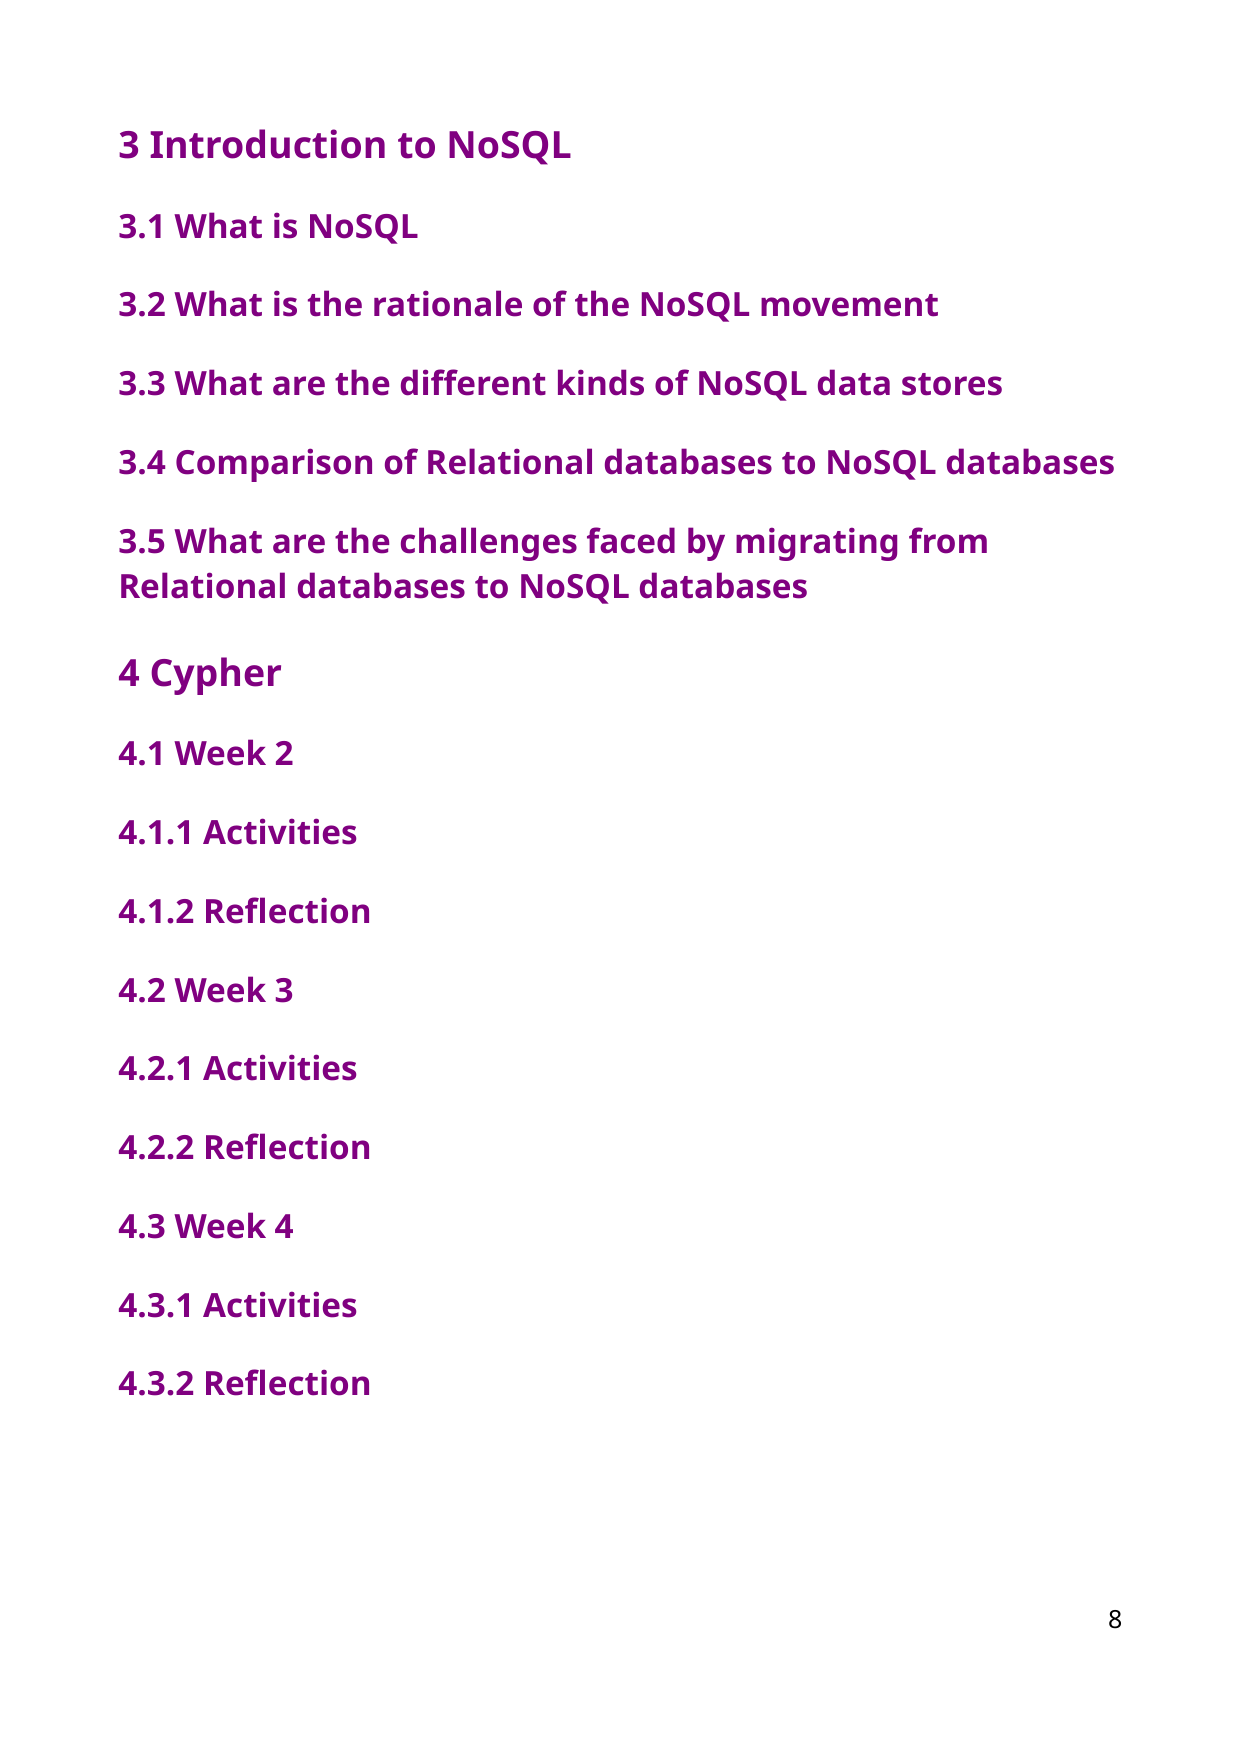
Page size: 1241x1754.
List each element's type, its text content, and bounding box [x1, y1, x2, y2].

subtitle 4.1.1 Activities [118, 809, 1122, 854]
subtitle 4.1.2 Reflection [118, 888, 1122, 933]
subtitle 3.4 Comparison of Relational databases to NoSQL databases [118, 439, 1122, 484]
subtitle 3.2 What is the rationale of the NoSQL movement [118, 281, 1122, 327]
subtitle 4.2.2 Reflection [118, 1124, 1122, 1169]
subtitle 4.3 Week 4 [118, 1203, 1122, 1248]
subtitle 4.2.1 Activities [118, 1045, 1122, 1091]
subtitle 3 Introduction to NoSQL [118, 118, 1122, 169]
subtitle 4.2 Week 3 [118, 966, 1122, 1012]
subtitle 4.1 Week 2 [118, 730, 1122, 776]
subtitle 3.5 What are the challenges faced by migrating from Relational databases to NoSQL databases [118, 517, 1122, 608]
subtitle 3.3 What are the different kinds of NoSQL data stores [118, 360, 1122, 405]
subtitle 4.3.1 Activities [118, 1281, 1122, 1327]
subtitle 3.1 What is NoSQL [118, 202, 1122, 248]
subtitle 4.3.2 Reflection [118, 1360, 1122, 1406]
subtitle 4 Cypher [118, 646, 1122, 697]
